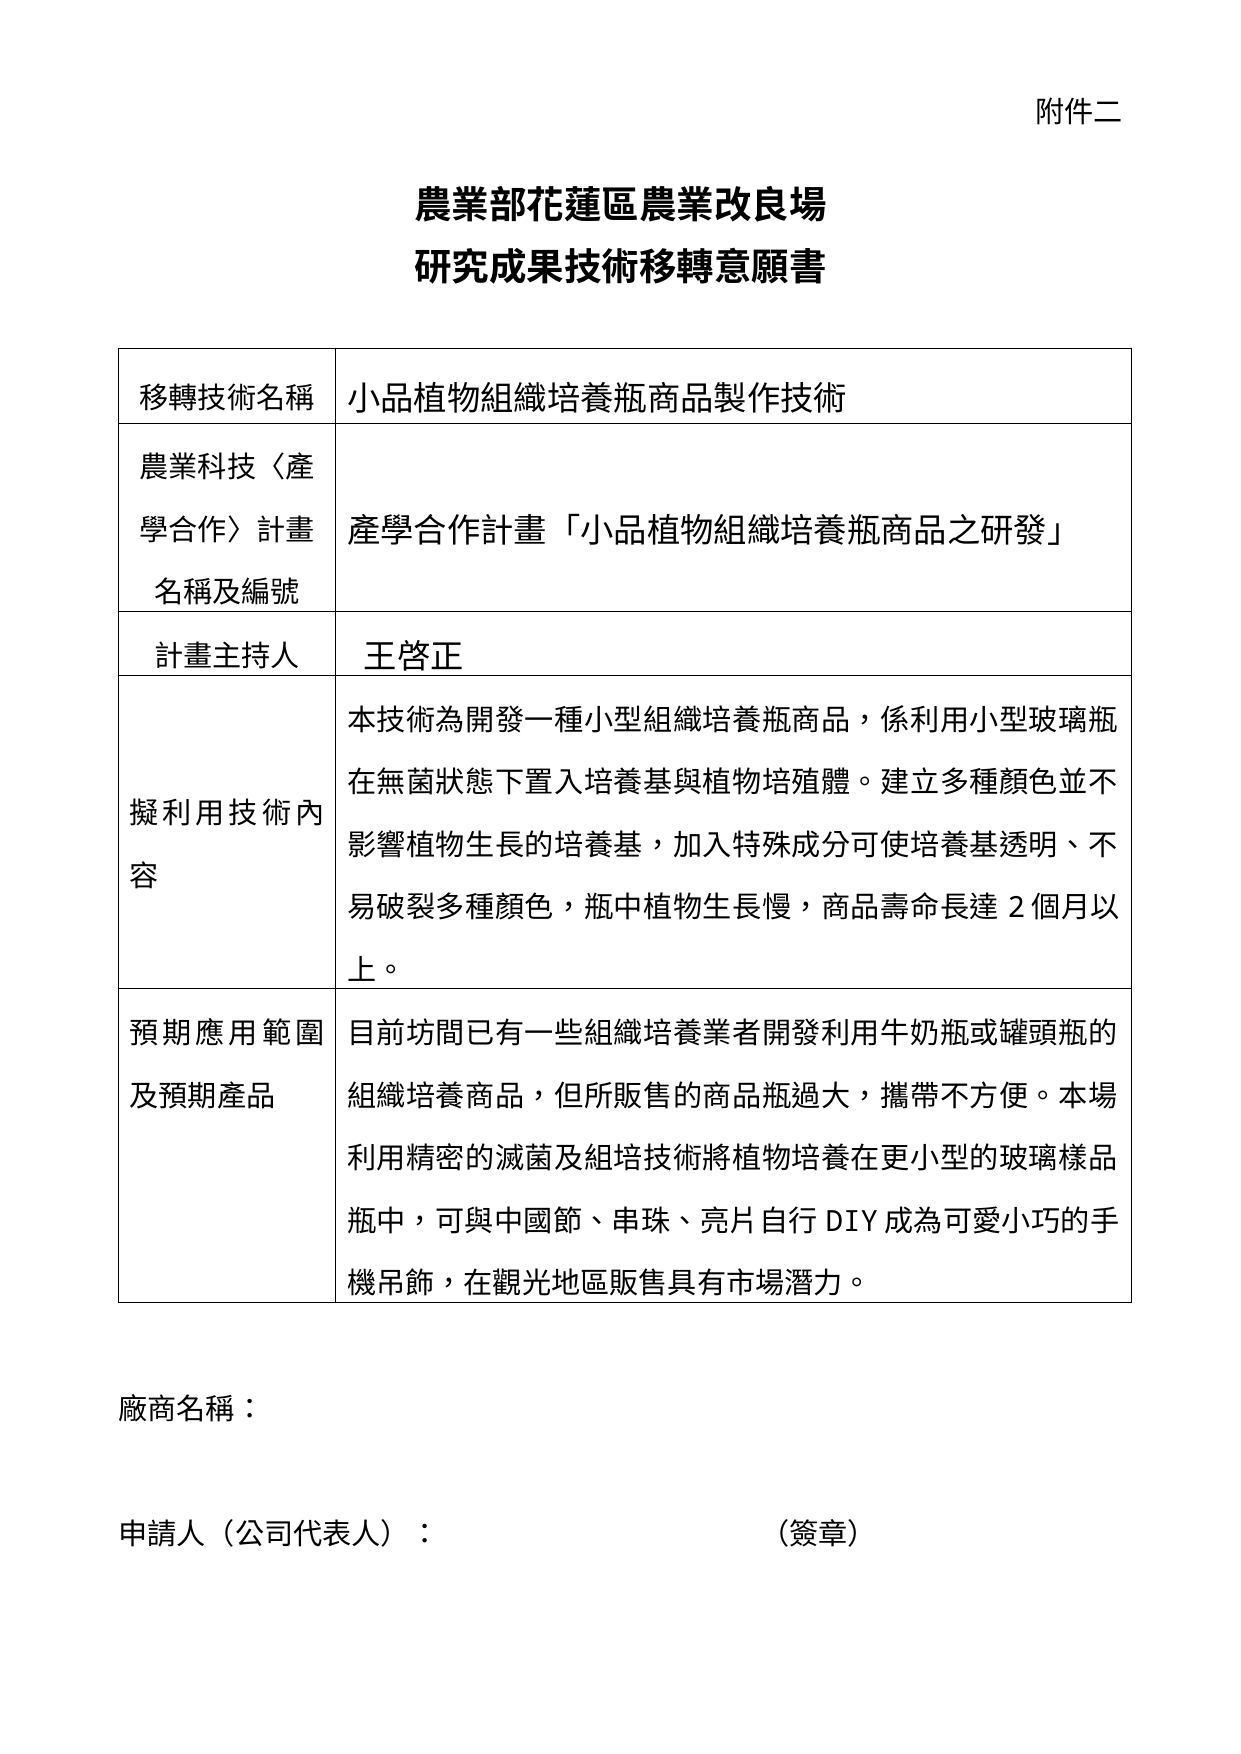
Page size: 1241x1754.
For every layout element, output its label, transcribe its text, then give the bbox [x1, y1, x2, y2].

table_cell 擬利用技術內容 [119, 676, 335, 988]
table_header 小品植物組織培養瓶商品製作技術 [336, 349, 1131, 422]
table_cell 預期應用範圍及預期產品 [119, 989, 335, 1302]
table_cell 目前坊間已有一些組織培養業者開發利用牛奶瓶或罐頭瓶的組織培養商品，但所販售的商品瓶過大，攜帶不方便。本場利用精密的滅菌及組培技術將植物培養在更小型的玻璃樣品瓶中，可與中國節、串珠、亮片自行DIY成為可愛小巧的手機吊飾，在觀光地區販售具有市場潛力。 [336, 989, 1131, 1302]
table_cell 產學合作計畫「小品植物組織培養瓶商品之研發」 [336, 424, 1131, 611]
text 廠商名稱： [118, 1365, 1122, 1428]
table_header 移轉技術名稱 [119, 349, 335, 422]
table_cell 王啓正 [336, 612, 1131, 674]
text 農業部花蓮區農業改良場 [118, 160, 1122, 222]
text 申請人（公司代表人）： （簽章） [118, 1490, 1122, 1553]
text 研究成果技術移轉意願書 [118, 222, 1122, 285]
table_cell 計畫主持人 [119, 612, 335, 674]
table_cell 農業科技〈產學合作〉計畫名稱及編號 [119, 424, 335, 611]
table_cell 本技術為開發一種小型組織培養瓶商品，係利用小型玻璃瓶在無菌狀態下置入培養基與植物培殖體。建立多種顏色並不影響植物生長的培養基，加入特殊成分可使培養基透明、不易破裂多種顏色，瓶中植物生長慢，商品壽命長達2個月以上。 [336, 676, 1131, 988]
